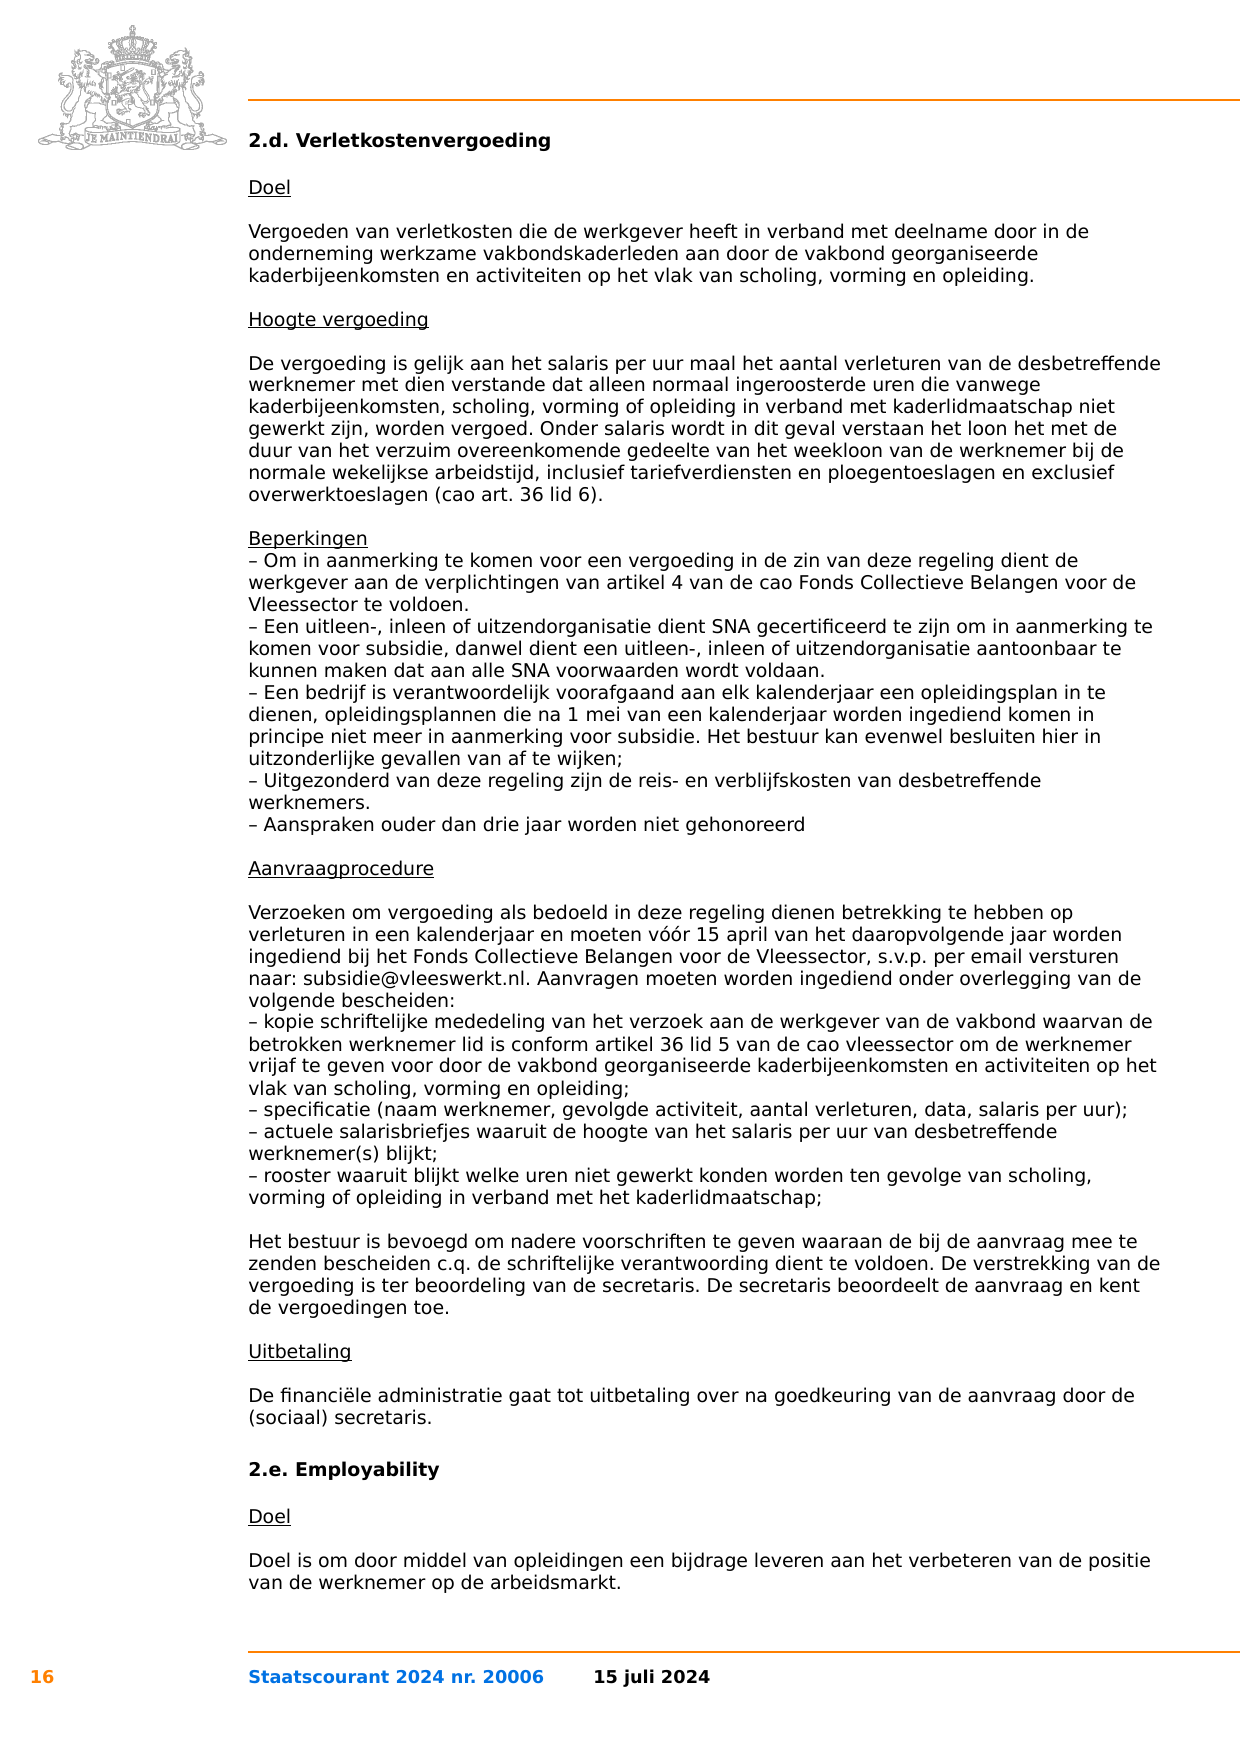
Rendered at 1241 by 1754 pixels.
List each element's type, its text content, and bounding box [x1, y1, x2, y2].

text Doel is om door middel van opleidingen een bijdrage leveren aan het verbeteren van de positie van de werknemer op de arbeidsmarkt. [248, 1549, 1163, 1593]
subtitle Hoogte vergoeding [248, 308, 1163, 331]
subtitle Doel [248, 177, 1163, 199]
picture [38, 25, 227, 150]
text – rooster waaruit blijkt welke uren niet gewerkt konden worden ten gevolge van scholing, vorming of opleiding in verband met het kaderlidmaatschap; [248, 1165, 1163, 1209]
text Verzoeken om vergoeding als bedoeld in deze regeling dienen betrekking te hebben op verleturen in een kalenderjaar en moeten vóór 15 april van het daaropvolgende jaar worden ingediend bij het Fonds Collectieve Belangen voor de Vleessector, s.v.p. per email versturen naar: subsidie@vleeswerkt.nl. Aanvragen moeten worden ingediend onder overlegging van de volgende bescheiden: [248, 902, 1163, 1011]
text – Aanspraken ouder dan drie jaar worden niet gehonoreerd [248, 814, 1163, 836]
text – Een uitleen-, inleen of uitzendorganisatie dient SNA gecertificeerd te zijn om in aanmerking te komen voor subsidie, danwel dient een uitleen-, inleen of uitzendorganisatie aantoonbaar te kunnen maken dat aan alle SNA voorwaarden wordt voldaan. [248, 616, 1163, 682]
subtitle 2.e. Employability [248, 1459, 1163, 1481]
subtitle Beperkingen [248, 528, 1163, 550]
text – kopie schriftelijke mededeling van het verzoek aan de werkgever van de vakbond waarvan de betrokken werknemer lid is conform artikel 36 lid 5 van de cao vleessector om de werknemer vrijaf te geven voor door de vakbond georganiseerde kaderbijeenkomsten en activiteiten op het vlak van scholing, vorming en opleiding; [248, 1011, 1163, 1099]
text – Om in aanmerking te komen voor een vergoeding in de zin van deze regeling dient de werkgever aan de verplichtingen van artikel 4 van de cao Fonds Collectieve Belangen voor de Vleessector te voldoen. [248, 550, 1163, 616]
subtitle Aanvraagprocedure [248, 858, 1163, 880]
text – Uitgezonderd van deze regeling zijn de reis- en verblijfskosten van desbetreffende werknemers. [248, 770, 1163, 814]
subtitle 2.d. Verletkostenvergoeding [248, 130, 1163, 152]
subtitle Uitbetaling [248, 1341, 1163, 1363]
subtitle Doel [248, 1506, 1163, 1528]
text De financiële administratie gaat tot uitbetaling over na goedkeuring van de aanvraag door de (sociaal) secretaris. [248, 1385, 1163, 1429]
text – Een bedrijf is verantwoordelijk voorafgaand aan elk kalenderjaar een opleidingsplan in te dienen, opleidingsplannen die na 1 mei van een kalenderjaar worden ingediend komen in principe niet meer in aanmerking voor subsidie. Het bestuur kan evenwel besluiten hier in uitzonderlijke gevallen van af te wijken; [248, 682, 1163, 770]
text – specificatie (naam werknemer, gevolgde activiteit, aantal verleturen, data, salaris per uur); [248, 1099, 1163, 1121]
text De vergoeding is gelijk aan het salaris per uur maal het aantal verleturen van de desbetreffende werknemer met dien verstande dat alleen normaal ingeroosterde uren die vanwege kaderbijeenkomsten, scholing, vorming of opleiding in verband met kaderlidmaatschap niet gewerkt zijn, worden vergoed. Onder salaris wordt in dit geval verstaan het loon het met de duur van het verzuim overeenkomende gedeelte van het weekloon van de werknemer bij de normale wekelijkse arbeidstijd, inclusief tariefverdiensten en ploegentoeslagen en exclusief overwerktoeslagen (cao art. 36 lid 6). [248, 352, 1163, 506]
text Het bestuur is bevoegd om nadere voorschriften te geven waaraan de bij de aanvraag mee te zenden bescheiden c.q. de schriftelijke verantwoording dient te voldoen. De verstrekking van de vergoeding is ter beoordeling van de secretaris. De secretaris beoordeelt de aanvraag en kent de vergoedingen toe. [248, 1231, 1163, 1319]
text Vergoeden van verletkosten die de werkgever heeft in verband met deelname door in de onderneming werkzame vakbondskaderleden aan door de vakbond georganiseerde kaderbijeenkomsten en activiteiten op het vlak van scholing, vorming en opleiding. [248, 221, 1163, 287]
text – actuele salarisbriefjes waaruit de hoogte van het salaris per uur van desbetreffende werknemer(s) blijkt; [248, 1121, 1163, 1165]
